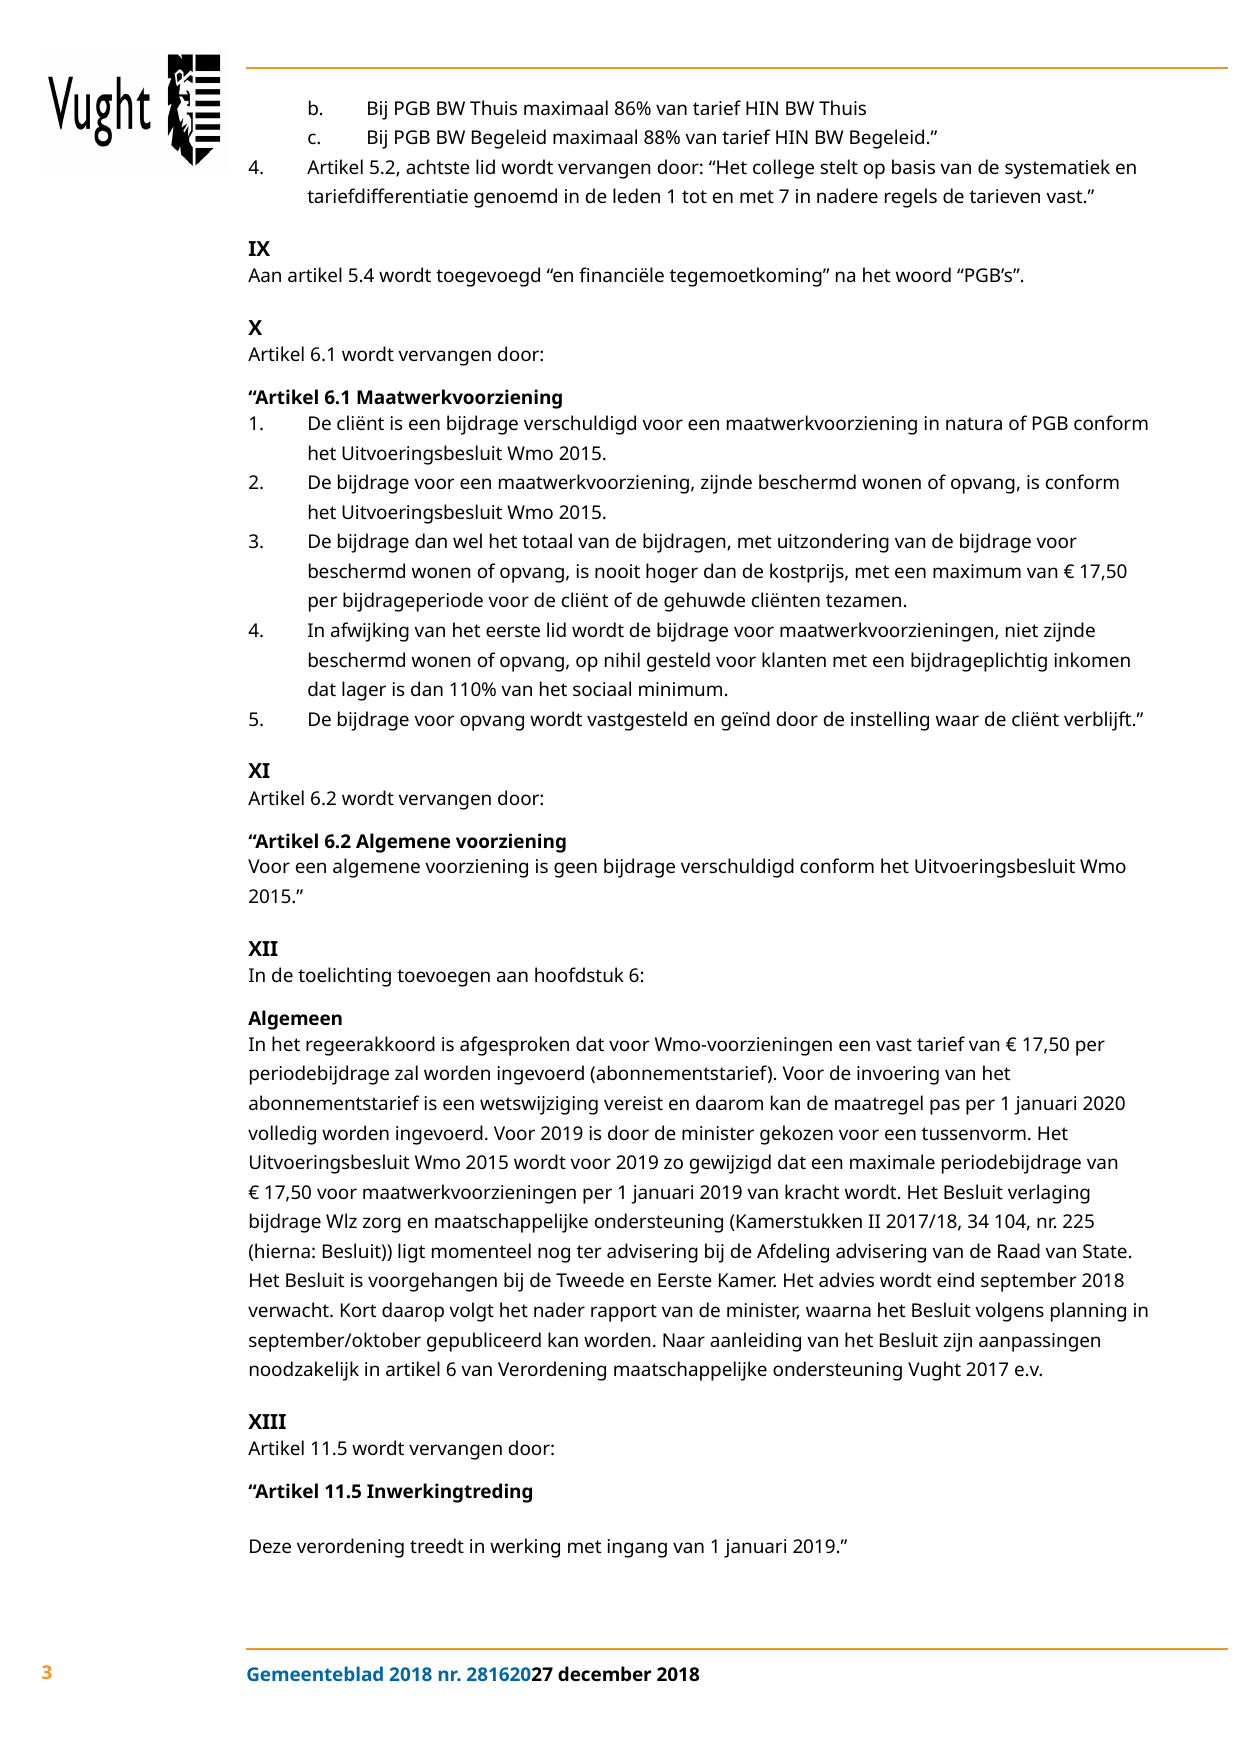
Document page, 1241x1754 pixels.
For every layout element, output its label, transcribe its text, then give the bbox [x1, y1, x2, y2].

list De bijdrage dan wel het totaal van de bijdragen, met uitzondering van de bijdrage voor beschermd wonen of opvang, is nooit hoger dan de kostprijs, met een maximum van € 17,50 per bijdrageperiode voor de cliënt of de gehuwde cliënten tezamen. [248, 528, 1152, 613]
list De bijdrage voor opvang wordt vastgesteld en geïnd door de instelling waar de cliënt verblijft.” [248, 706, 1152, 732]
text Artikel 11.5 wordt vervangen door: [248, 1435, 1152, 1461]
text “Artikel 6.1 Maatwerkvoorziening [248, 384, 1152, 410]
text Voor een algemene voorziening is geen bijdrage verschuldigd conform het Uitvoeringsbesluit Wmo 2015.” [248, 854, 1152, 909]
text Artikel 6.2 wordt vervangen door: [248, 785, 1152, 811]
picture [41, 47, 231, 172]
text In het regeerakkoord is afgesproken dat voor Wmo-voorzieningen een vast tarief van € 17,50 per periodebijdrage zal worden ingevoerd (abonnementstarief). Voor de invoering van het abonnementstarief is een wetswijziging vereist en daarom kan de maatregel pas per 1 januari 2020 volledig worden ingevoerd. Voor 2019 is door de minister gekozen voor een tussenvorm. Het Uitvoeringsbesluit Wmo 2015 wordt voor 2019 zo gewijzigd dat een maximale periodebijdrage van € 17,50 voor maatwerkvoorzieningen per 1 januari 2019 van kracht wordt. Het Besluit verlaging bijdrage Wlz zorg en maatschappelijke ondersteuning (Kamerstukken II 2017/18, 34 104, nr. 225 (hierna: Besluit)) ligt momenteel nog ter advisering bij de Afdeling advisering van de Raad van State. Het Besluit is voorgehangen bij de Tweede en Eerste Kamer. Het advies wordt eind september 2018 verwacht. Kort daarop volgt het nader rapport van de minister, waarna het Besluit volgens planning in september/oktober gepubliceerd kan worden. Naar aanleiding van het Besluit zijn aanpassingen noodzakelijk in artikel 6 van Verordening maatschappelijke ondersteuning Vught 2017 e.v. [248, 1031, 1152, 1382]
text X [248, 313, 1152, 341]
text Algemeen [248, 1005, 1152, 1031]
list Bij PGB BW Begeleid maximaal 88% van tarief HIN BW Begeleid.” [307, 124, 1152, 150]
text XIII [248, 1407, 1152, 1435]
list Artikel 5.2, achtste lid wordt vervangen door: “Het college stelt op basis van de systematiek en tariefdifferentiatie genoemd in de leden 1 tot en met 7 in nadere regels de tarieven vast.” [248, 154, 1152, 209]
list In afwijking van het eerste lid wordt de bijdrage voor maatwerkvoorzieningen, niet zijnde beschermd wonen of opvang, op nihil gesteld voor klanten met een bijdrageplichtig inkomen dat lager is dan 110% van het sociaal minimum. [248, 617, 1152, 702]
text “Artikel 6.2 Algemene voorziening [248, 828, 1152, 854]
list Bij PGB BW Thuis maximaal 86% van tarief HIN BW Thuis [307, 95, 1152, 121]
text Aan artikel 5.4 wordt toegevoegd “en financiële tegemoetkoming” na het woord “PGB’s”. [248, 262, 1152, 288]
text Artikel 6.1 wordt vervangen door: [248, 341, 1152, 367]
text “Artikel 11.5 Inwerkingtreding [248, 1478, 1152, 1504]
text IX [248, 234, 1152, 262]
list De bijdrage voor een maatwerkvoorziening, zijnde beschermd wonen of opvang, is conform het Uitvoeringsbesluit Wmo 2015. [248, 469, 1152, 524]
list De cliënt is een bijdrage verschuldigd voor een maatwerkvoorziening in natura of PGB conform het Uitvoeringsbesluit Wmo 2015. [248, 410, 1152, 465]
text Deze verordening treedt in werking met ingang van 1 januari 2019.” [248, 1534, 1152, 1559]
text XII [248, 934, 1152, 962]
text In de toelichting toevoegen aan hoofdstuk 6: [248, 962, 1152, 988]
text XI [248, 756, 1152, 785]
